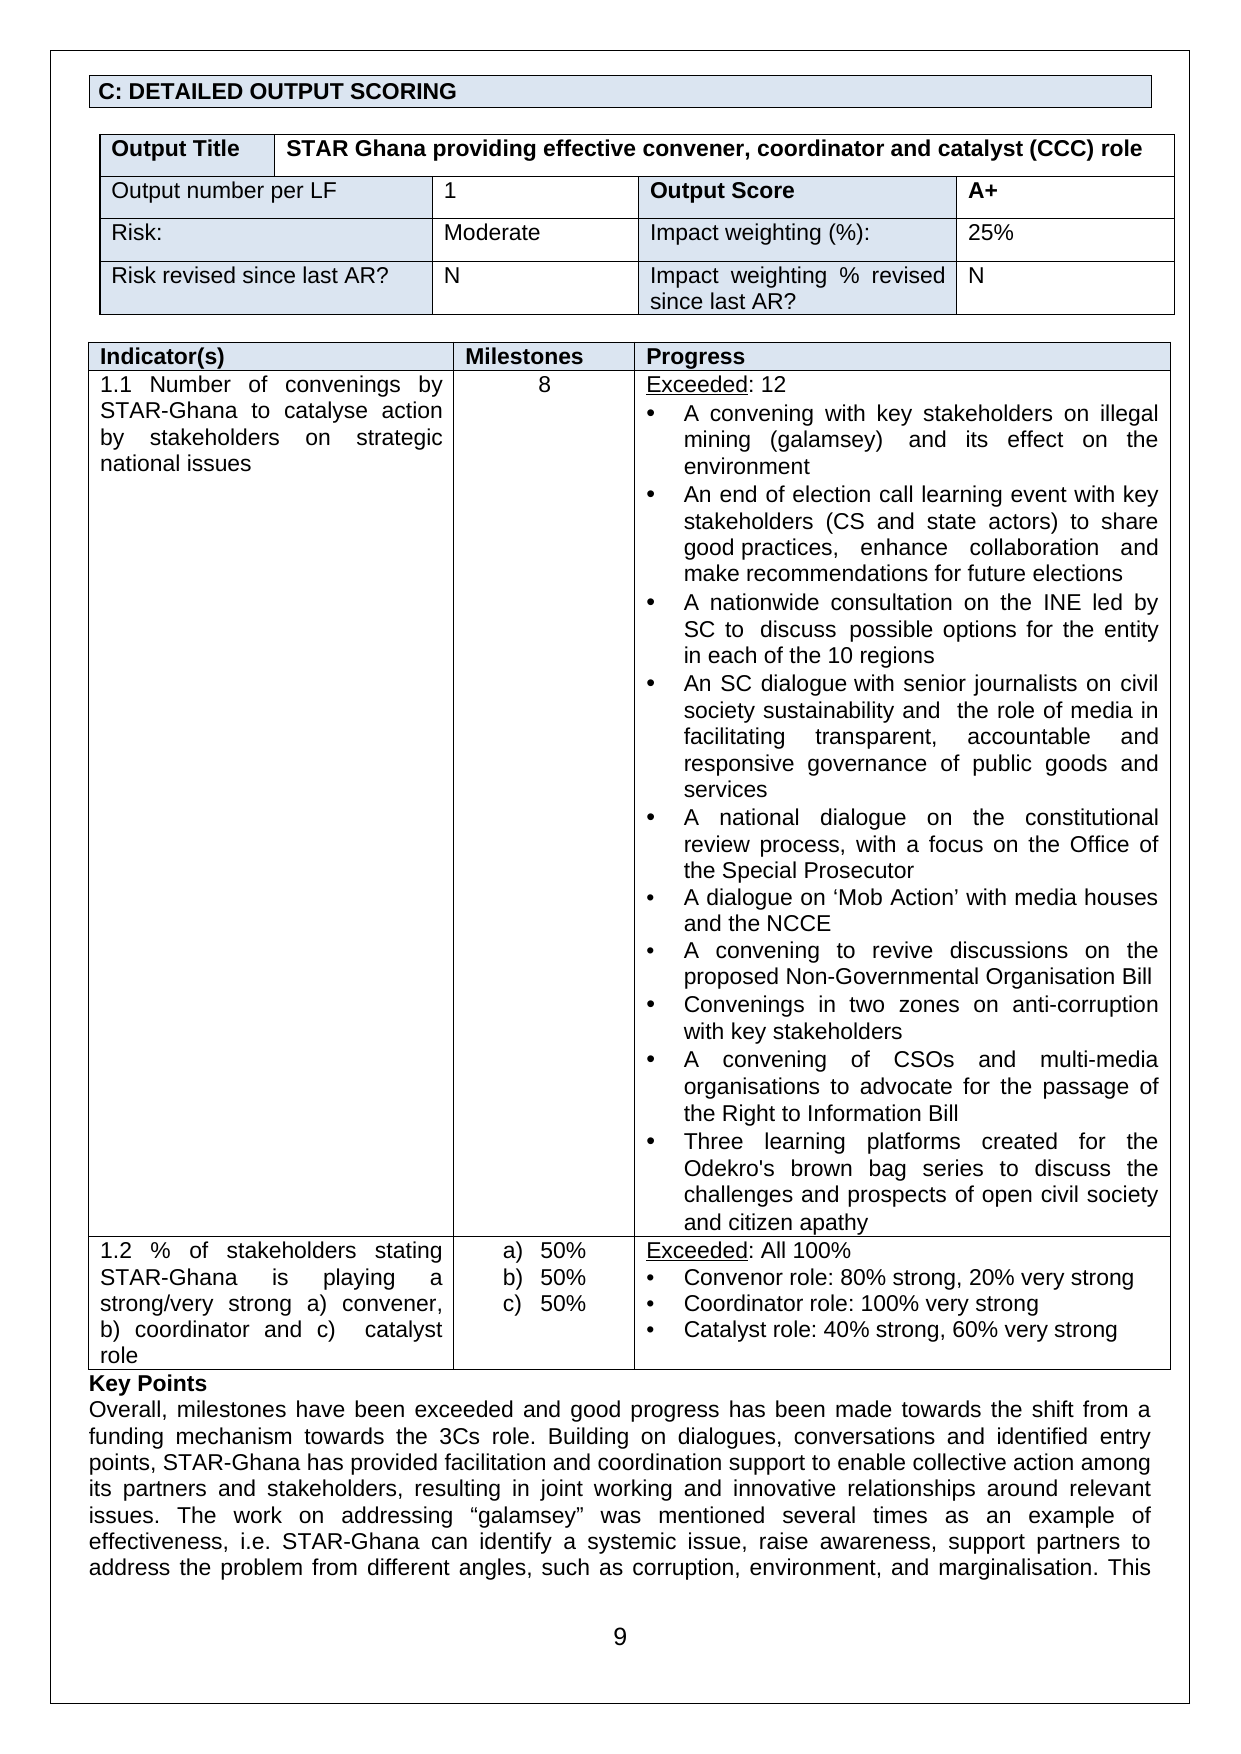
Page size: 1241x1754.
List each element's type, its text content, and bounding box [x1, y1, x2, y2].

table_cell 1 [433, 177, 638, 218]
table_cell Impact weighting % revised since last AR? [639, 262, 956, 314]
text Key Points [89, 1370, 1152, 1396]
table_cell N [957, 262, 1174, 314]
table_cell 1.2 % of stakeholders stating STAR-Ghana is playing a strong/very strong a) convener, b) coordinator and c) catalyst role [89, 1237, 453, 1369]
table_cell Output number per LF [101, 177, 432, 218]
list Overall, milestones have been exceeded and good progress has been made towards the shift from a funding mechanism towards the 3Cs role. Building on dialogues, conversations and identified entry points, STAR-Ghana has provided facilitation and coordination support to enable collective action among its partners and stakeholders, resulting in joint working and innovative relationships around relevant issues. The work on addressing “galamsey” was mentioned several times as an example of effectiveness, i.e. STAR-Ghana can identify a systemic issue, raise awareness, support partners to address the problem from different angles, such as corruption, environment, and marginalisation. This [89, 1396, 1152, 1581]
table_cell Output Score [639, 177, 956, 218]
table_cell Impact weighting (%): [639, 219, 956, 261]
table_header Indicator(s) [89, 343, 453, 370]
subtitle C: DETAILED OUTPUT SCORING [90, 76, 1151, 107]
table_header Output Title [101, 135, 274, 176]
table_cell 1.1 Number of convenings by STAR-Ghana to catalyse action by stakeholders on strategic national issues [89, 371, 453, 1236]
table_cell Exceeded: 12 A convening with key stakeholders on illegal mining (galamsey) and its effect on the environment An end of election call learning event with key stakeholders (CS and state actors) to share good practices, enhance collaboration and make recommendations for future elections A nationwide consultation on the INE led by SC to discuss possible options for the entity in each of the 10 regions An SC dialogue with senior journalists on civil society sustainability and the role of media in facilitating transparent, accountable and responsive governance of public goods and services A national dialogue on the constitutional review process, with a focus on the Office of the Special Prosecutor A dialogue on ‘Mob Action’ with media houses and the NCCE A convening to revive discussions on the proposed Non-Governmental Organisation Bill Convenings in two zones on anti-corruption with key stakeholders A convening of CSOs and multi-media organisations to advocate for the passage of the Right to Information Bill Three learning platforms created for the Odekro's brown bag series to discuss the challenges and prospects of open civil society and citizen apathy [635, 371, 1170, 1236]
table_cell 50% 50% 50% [454, 1237, 634, 1369]
table_cell A+ [957, 177, 1174, 218]
table_cell N [433, 262, 638, 314]
table_cell 8 [454, 371, 634, 1236]
table_cell Risk revised since last AR? [101, 262, 432, 314]
table_header STAR Ghana providing effective convener, coordinator and catalyst (CCC) role [275, 135, 1174, 176]
table_cell Exceeded: All 100% Convenor role: 80% strong, 20% very strong Coordinator role: 100% very strong Catalyst role: 40% strong, 60% very strong [635, 1237, 1170, 1369]
table_cell Risk: [101, 219, 432, 261]
table_header Progress [635, 343, 1170, 370]
table_header Milestones [454, 343, 634, 370]
table_cell Moderate [433, 219, 638, 261]
table_cell 25% [957, 219, 1174, 261]
